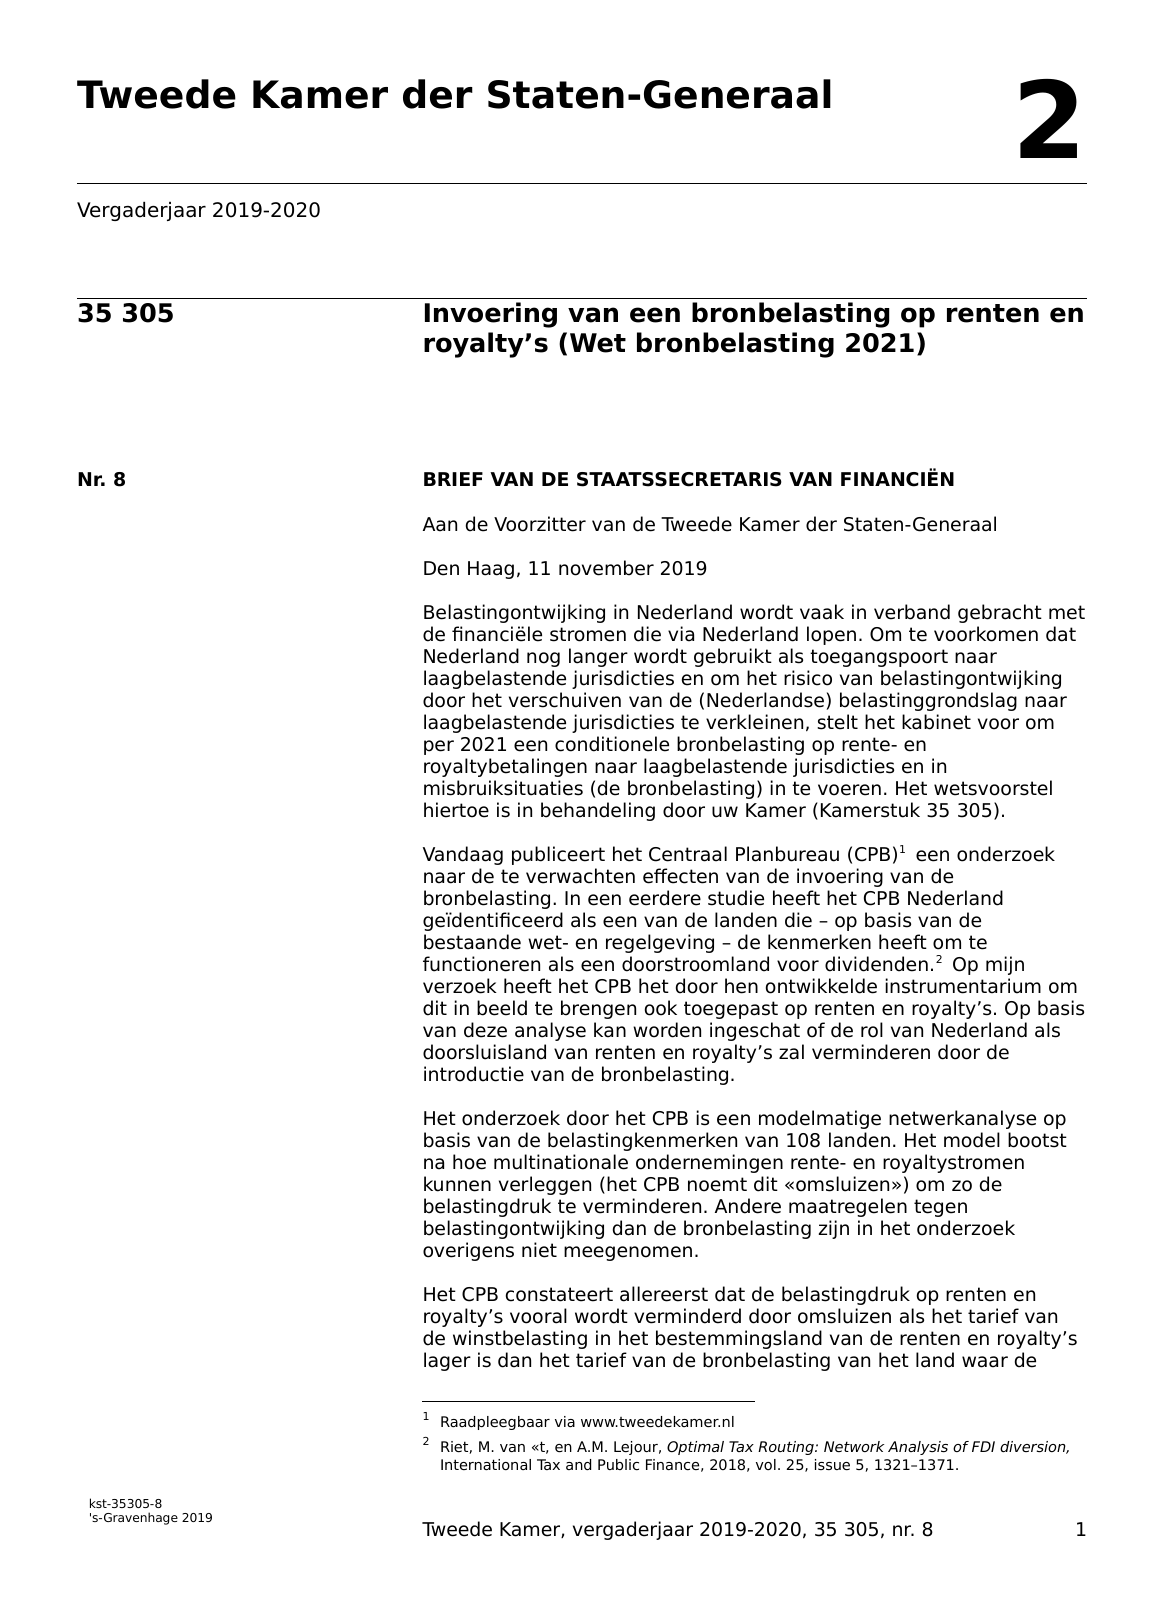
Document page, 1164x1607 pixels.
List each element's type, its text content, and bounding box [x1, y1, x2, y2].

text Belastingontwijking in Nederland wordt vaak in verband gebracht met de financiële stromen die via Nederland lopen. Om te voorkomen dat Nederland nog langer wordt gebruikt als toegangspoort naar laagbelastende jurisdicties en om het risico van belastingontwijking door het verschuiven van de (Nederlandse) belastinggrondslag naar laagbelastende jurisdicties te verkleinen, stelt het kabinet voor om per 2021 een conditionele bronbelasting op rente- en royaltybetalingen naar laagbelastende jurisdicties en in misbruiksituaties (de bronbelasting) in te voeren. Het wetsvoorstel hiertoe is in behandeling door uw Kamer (Kamerstuk 35 305). [422, 602, 1087, 822]
text Riet, M. van «t, en A.M. Lejour, Optimal Tax Routing: Network Analysis of FDI diversion, International Tax and Public Finance, 2018, vol. 25, issue 5, 1321–1371. [422, 1435, 1087, 1474]
table_header 2 [886, 59, 1087, 183]
subtitle Nr. 8 BRIEF VAN DE STAATSSECRETARIS VAN FINANCIËN [77, 469, 1087, 491]
text Raadpleegbaar via www.tweedekamer.nl [422, 1410, 1087, 1432]
text Den Haag, 11 november 2019 [422, 558, 1087, 580]
text Het onderzoek door het CPB is een modelmatige netwerkanalyse op basis van de belastingkenmerken van 108 landen. Het model bootst na hoe multinationale ondernemingen rente- en royaltystromen kunnen verleggen (het CPB noemt dit «omsluizen») om zo de belastingdruk te verminderen. Andere maatregelen tegen belastingontwijking dan de bronbelasting zijn in het onderzoek overigens niet meegenomen. [422, 1108, 1087, 1262]
table_header Tweede Kamer der Staten-Generaal [77, 59, 886, 183]
text 's-Gravenhage 2019 [88, 1511, 323, 1525]
subtitle 35 305 Invoering van een bronbelasting op renten en royalty’s (Wet bronbelasting 2021) [77, 299, 1087, 358]
text kst-35305-8 [88, 1497, 323, 1511]
text Vandaag publiceert het Centraal Planbureau (CPB) een onderzoek naar de te verwachten effecten van de invoering van de bronbelasting. In een eerdere studie heeft het CPB Nederland geïdentificeerd als een van de landen die – op basis van de bestaande wet- en regelgeving – de kenmerken heeft om te functioneren als een doorstroomland voor dividenden. Op mijn verzoek heeft het CPB het door hen ontwikkelde instrumentarium om dit in beeld te brengen ook toegepast op renten en royalty’s. Op basis van deze analyse kan worden ingeschat of de rol van Nederland als doorsluisland van renten en royalty’s zal verminderen door de introductie van de bronbelasting. [422, 844, 1087, 1086]
text Het CPB constateert allereerst dat de belastingdruk op renten en royalty’s vooral wordt verminderd door omsluizen als het tarief van de winstbelasting in het bestemmingsland van de renten en royalty’s lager is dan het tarief van de bronbelasting van het land waar de [422, 1284, 1087, 1372]
table_cell Vergaderjaar 2019-2020 [77, 184, 1087, 298]
text Aan de Voorzitter van de Tweede Kamer der Staten-Generaal [422, 513, 1087, 536]
